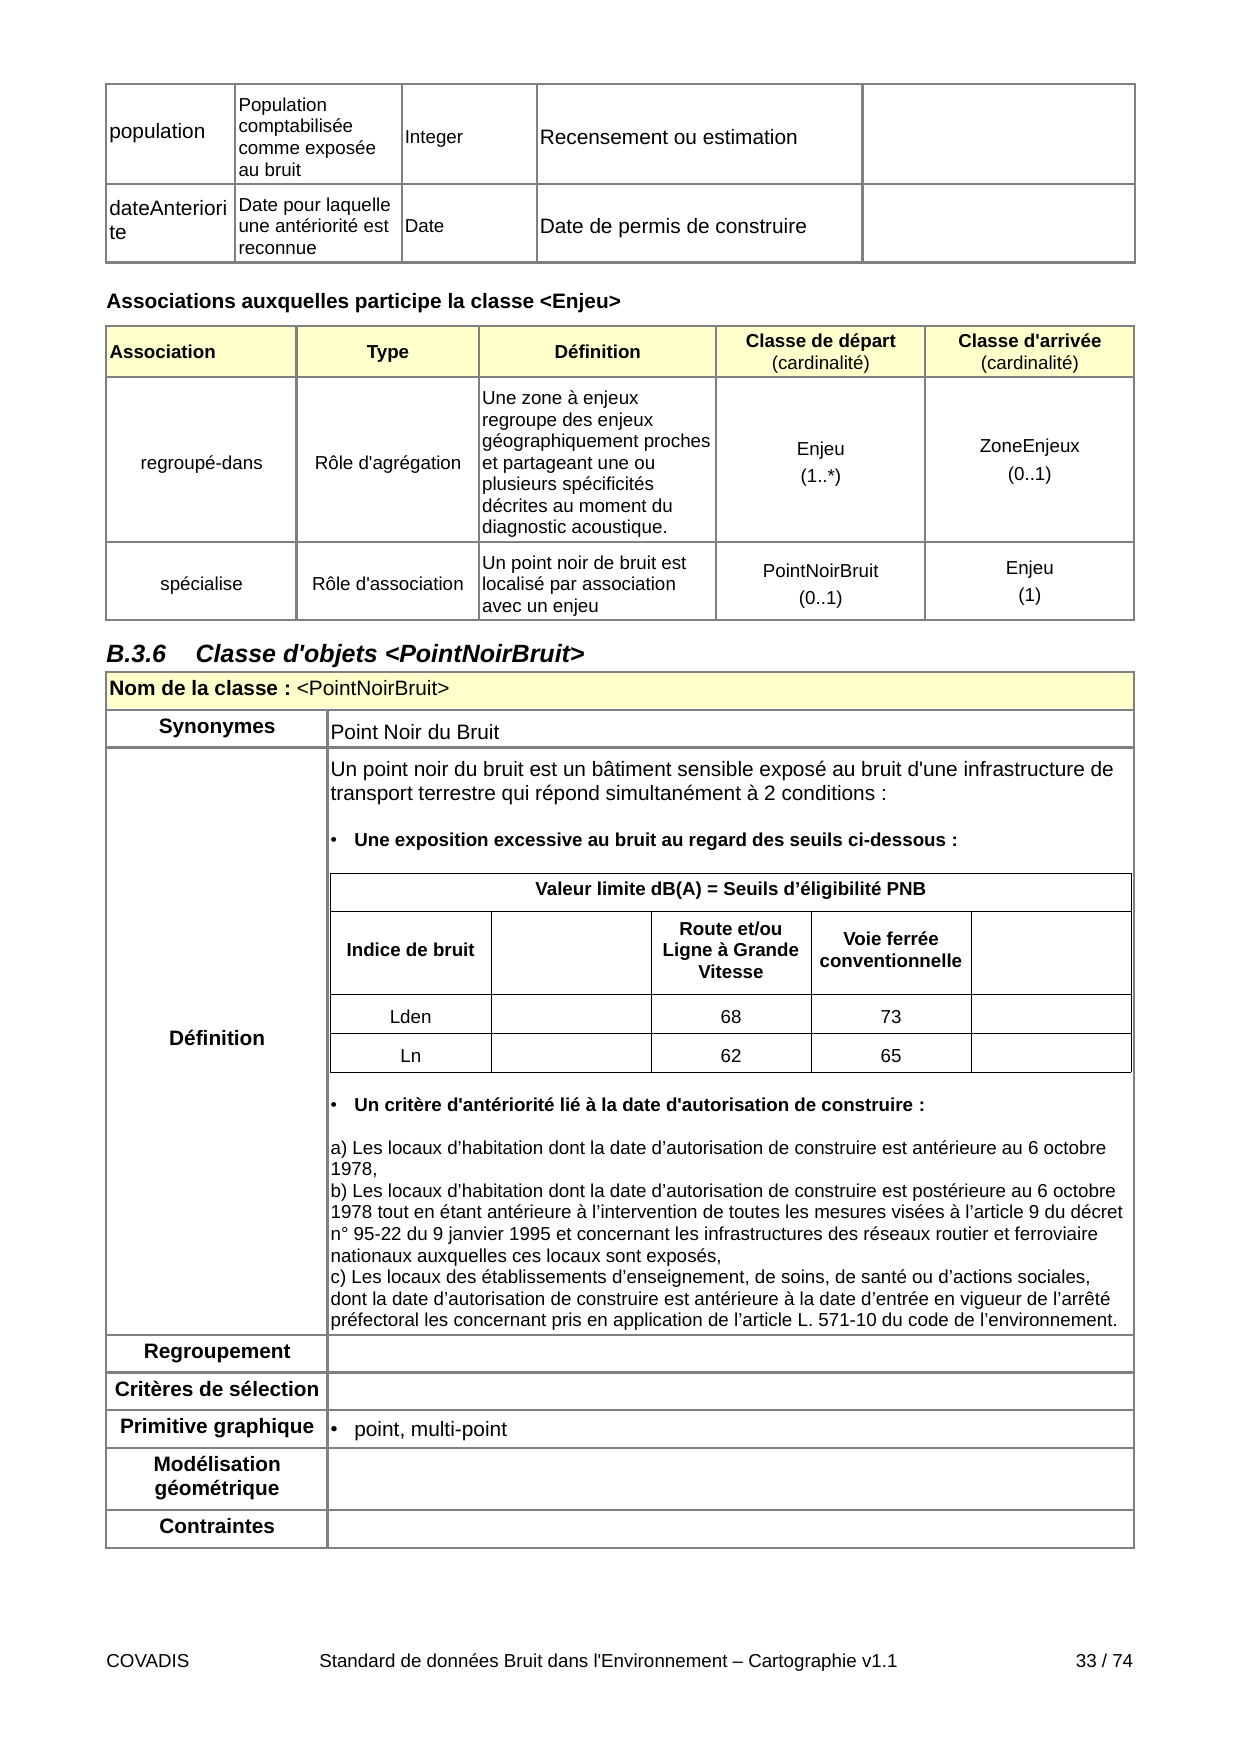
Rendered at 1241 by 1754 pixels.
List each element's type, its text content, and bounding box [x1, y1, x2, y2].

table_cell Enjeu (1) [926, 543, 1133, 619]
table_cell 73 [812, 995, 971, 1033]
table_cell regroupé-dans [107, 378, 295, 541]
table_cell Un point noir de bruit est localisé par association avec un enjeu [480, 543, 715, 619]
table_cell population [107, 85, 234, 183]
table_header Définition [480, 327, 715, 376]
subtitle Classe d'objets <PointNoirBruit> [106, 639, 1134, 668]
table_cell Enjeu (1..*) [717, 378, 924, 541]
table_cell [864, 185, 1134, 261]
table_cell Critères de sélection [107, 1374, 326, 1409]
table_cell Recensement ou estimation [538, 85, 861, 183]
table_cell [329, 1449, 1133, 1509]
table_cell PointNoirBruit (0..1) [717, 543, 924, 619]
table_cell [492, 995, 651, 1033]
table_cell [972, 995, 1131, 1033]
table_cell point, multi-point [329, 1411, 1133, 1447]
table_cell Lden [331, 995, 491, 1033]
table_cell Une zone à enjeux regroupe des enjeux géographiquement proches et partageant une ou plusieurs spécificités décrites au moment du diagnostic acoustique. [480, 378, 715, 541]
table_header Nom de la classe : <PointNoirBruit> [107, 673, 1133, 708]
table_cell Rôle d'agrégation [298, 378, 478, 541]
table_header Classe de départ (cardinalité) [717, 327, 924, 376]
table_cell Population comptabilisée comme exposée au bruit [236, 85, 401, 183]
table_header Type [298, 327, 478, 376]
table_cell Point Noir du Bruit [329, 711, 1133, 746]
table_cell 65 [812, 1034, 971, 1072]
table_cell Date [403, 185, 536, 261]
table_cell [329, 1511, 1133, 1547]
table_cell Modélisation géométrique [107, 1449, 326, 1509]
table_cell [329, 1374, 1133, 1409]
table_cell Indice de bruit [331, 912, 491, 994]
table_cell Ln [331, 1034, 491, 1072]
table_cell [864, 85, 1134, 183]
table_cell [972, 1034, 1131, 1072]
table_cell 68 [652, 995, 811, 1033]
table_cell Un point noir du bruit est un bâtiment sensible exposé au bruit d'une infrastructure de transport terrestre qui répond simultanément à 2 conditions : Une exposition excessive au bruit au regard des seuils ci-dessous : Un critère d'antériorité lié à la date d'autorisation de construire : a) Les locaux d’habitation dont la date d’autorisation de construire est antérieure au 6 octobre 1978, b) Les locaux d’habitation dont la date d’autorisation de construire est postérieure au 6 octobre 1978 tout en étant antérieure à l’intervention de toutes les mesures visées à l’article 9 du décret n° 95-22 du 9 janvier 1995 et concernant les infrastructures des réseaux routier et ferroviaire nationaux auxquelles ces locaux sont exposés, c) Les locaux des établissements d’enseignement, de soins, de santé ou d’actions sociales, dont la date d’autorisation de construire est antérieure à la date d’entrée en vigueur de l’arrêté préfectoral les concernant pris en application de l’article L. 571-10 du code de l’environnement. [329, 749, 1133, 1334]
table_cell 62 [652, 1034, 811, 1072]
table_cell Route et/ou Ligne à Grande Vitesse [652, 912, 811, 994]
table_header Association [107, 327, 295, 376]
table_header Valeur limite dB(A) = Seuils d’éligibilité PNB [331, 874, 1131, 911]
table_cell Synonymes [107, 711, 326, 746]
table_cell Définition [107, 749, 326, 1334]
table_cell [492, 1034, 651, 1072]
table_cell Primitive graphique [107, 1411, 326, 1447]
table_cell Contraintes [107, 1511, 326, 1547]
table_cell Regroupement [107, 1336, 326, 1371]
table_cell dateAnteriorite [107, 185, 234, 261]
table_header Classe d'arrivée (cardinalité) [926, 327, 1133, 376]
table_cell Voie ferrée conventionnelle [812, 912, 971, 994]
table_cell spécialise [107, 543, 295, 619]
table_cell [329, 1336, 1133, 1371]
table_cell ZoneEnjeux (0..1) [926, 378, 1133, 541]
table_cell [972, 912, 1131, 994]
table_cell Integer [403, 85, 536, 183]
table_cell Date de permis de construire [538, 185, 861, 261]
subtitle Associations auxquelles participe la classe <Enjeu> [106, 288, 1134, 312]
table_cell Date pour laquelle une antériorité est reconnue [236, 185, 401, 261]
table_cell [492, 912, 651, 994]
table_cell Rôle d'association [298, 543, 478, 619]
